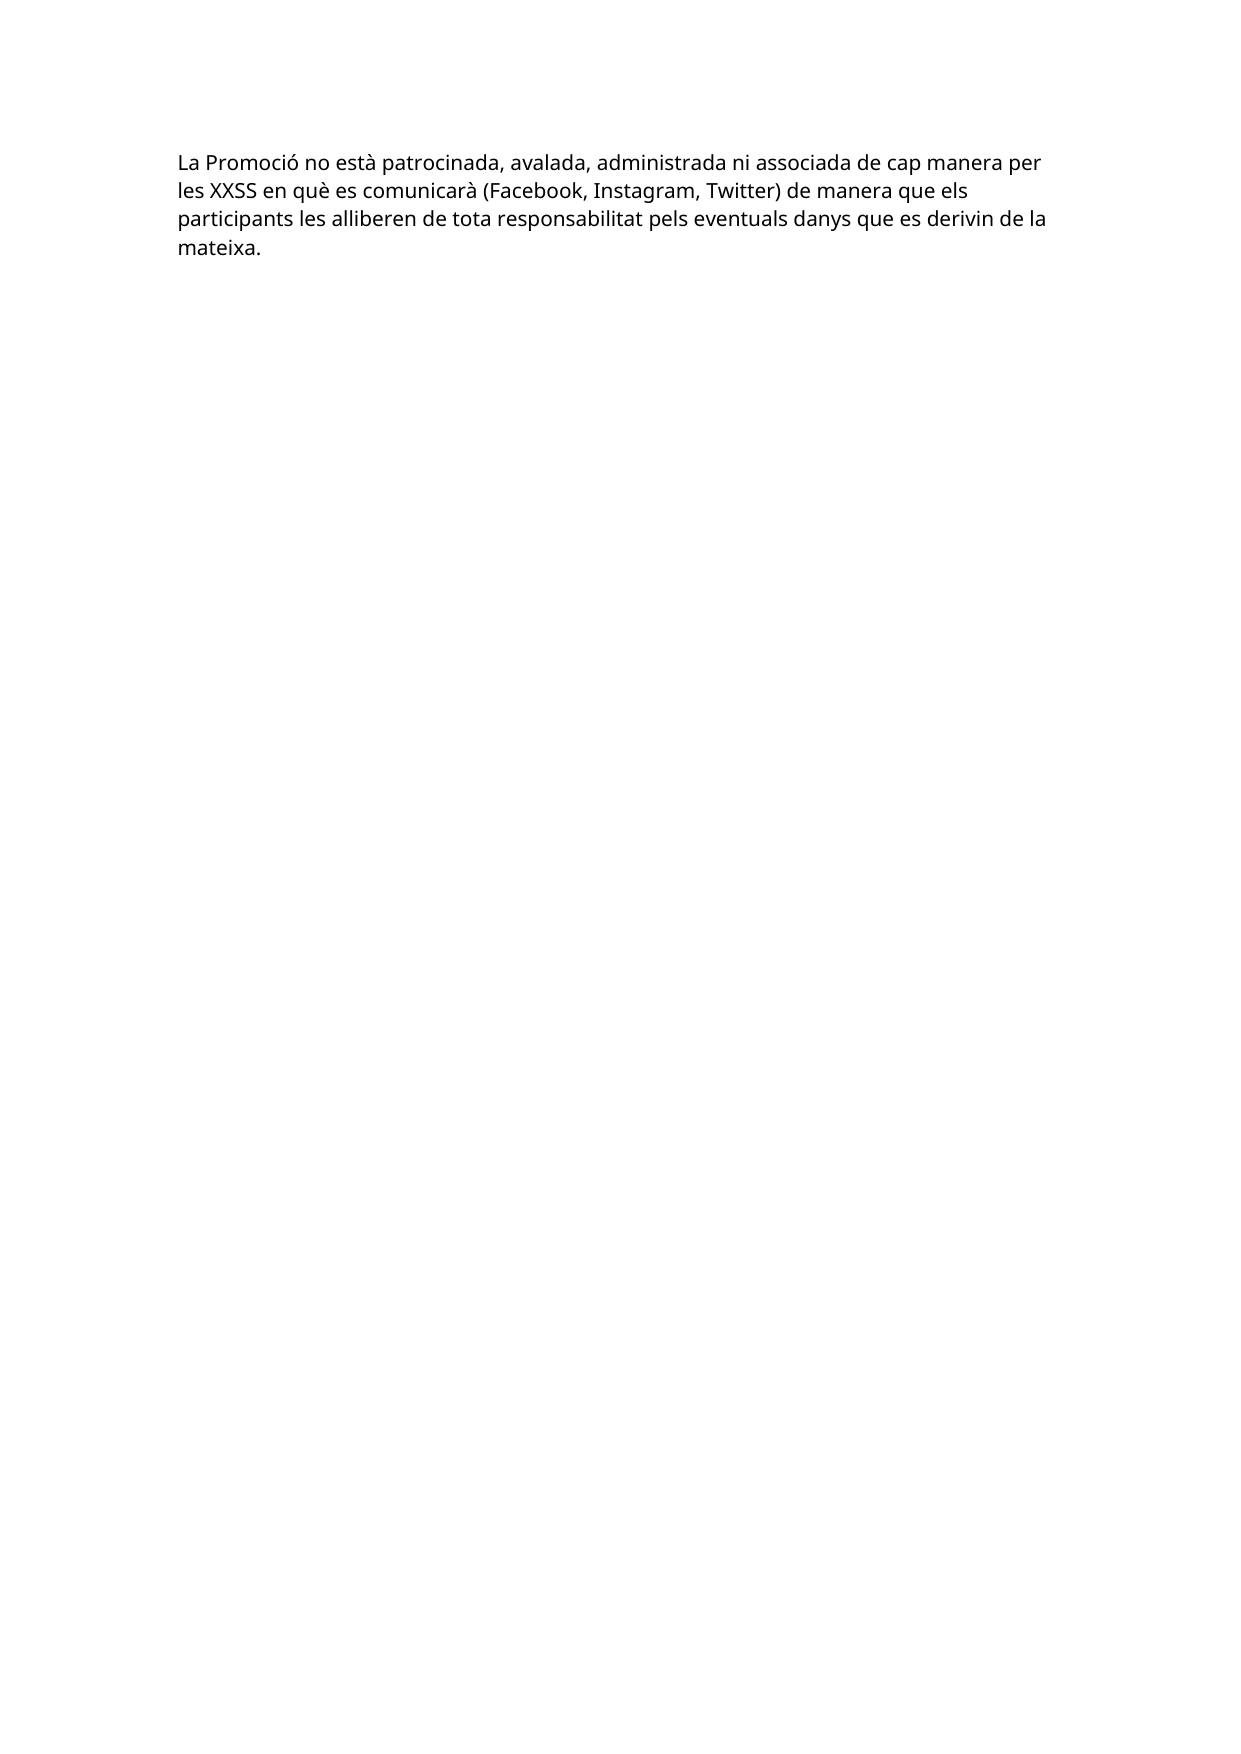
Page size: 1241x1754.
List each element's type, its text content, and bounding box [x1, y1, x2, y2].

text La Promoció no està patrocinada, avalada, administrada ni associada de cap manera per les XXSS en què es comunicarà (Facebook, Instagram, Twitter) de manera que els participants les alliberen de tota responsabilitat pels eventuals danys que es derivin de la mateixa. [177, 148, 1063, 261]
